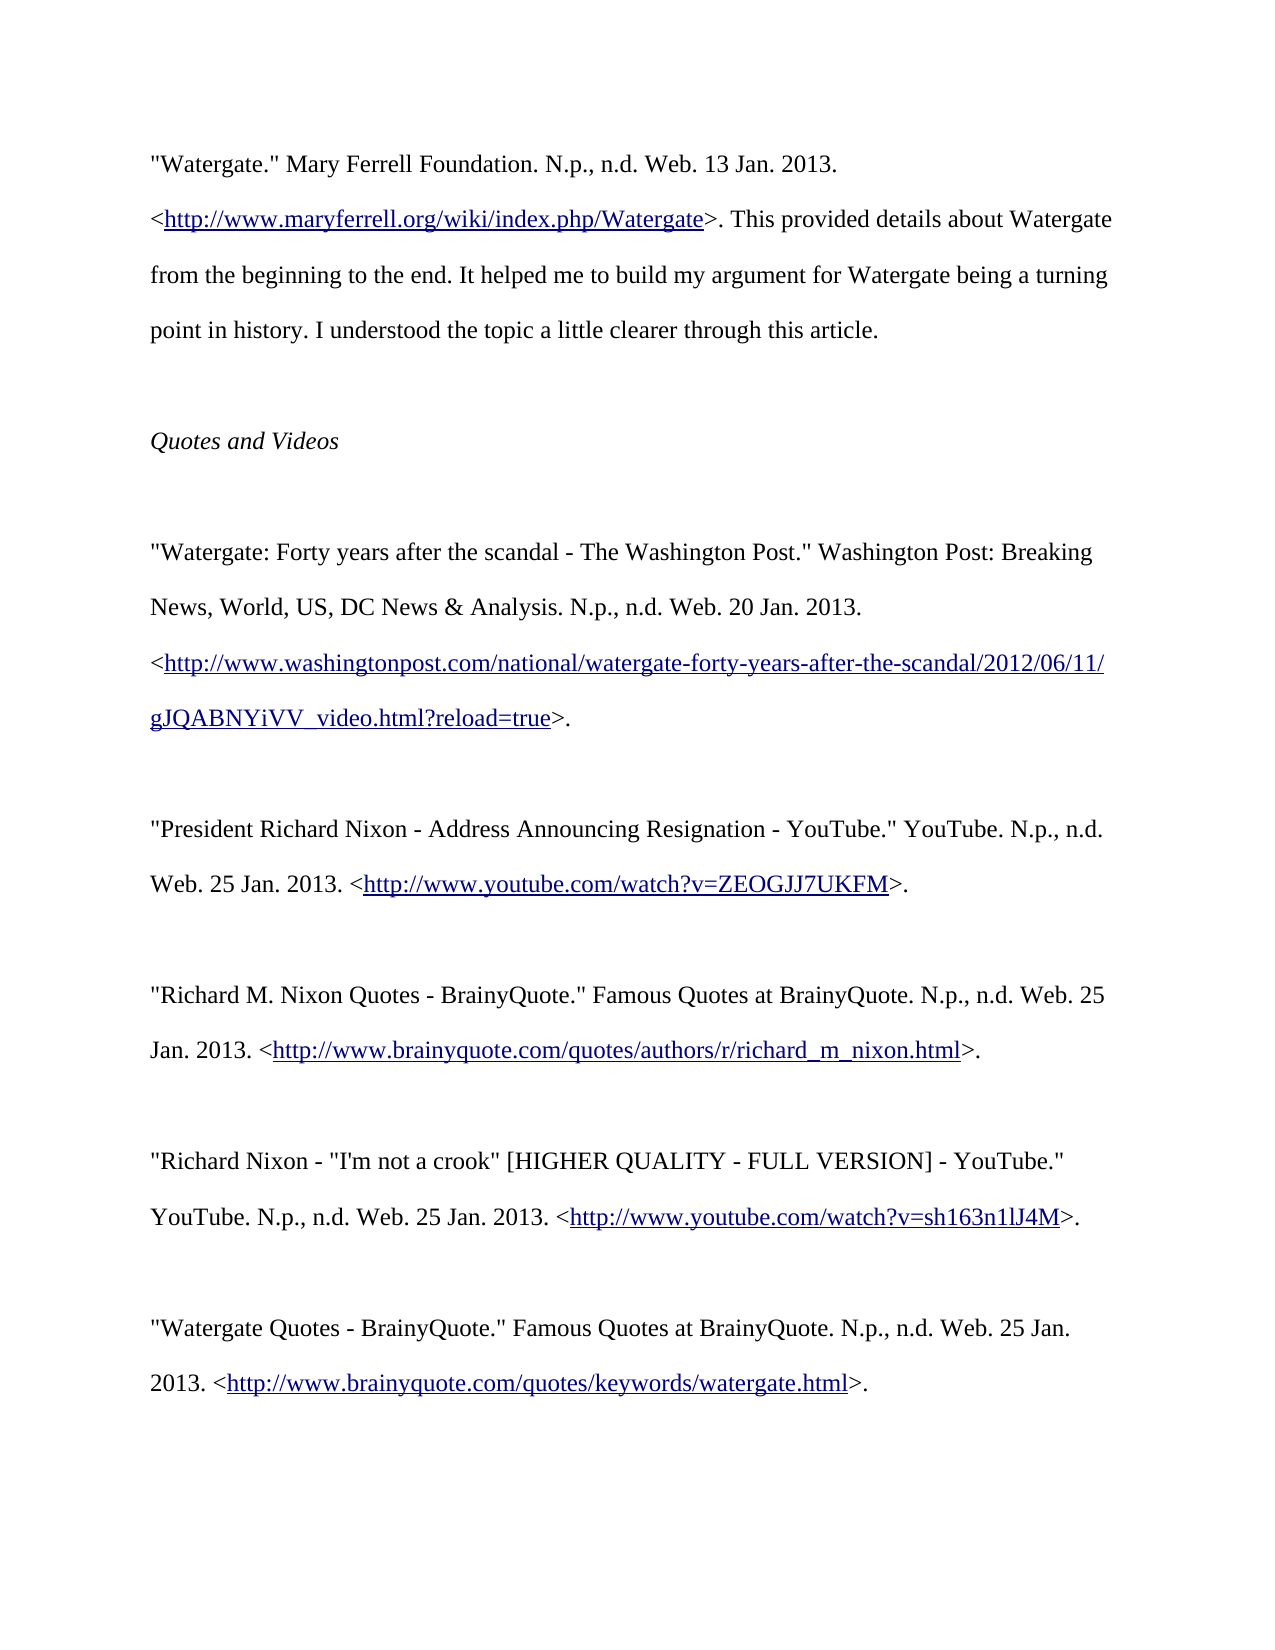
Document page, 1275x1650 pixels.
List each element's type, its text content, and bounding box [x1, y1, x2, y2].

text Quotes and Videos [150, 427, 1125, 455]
text "Richard Nixon - "I'm not a crook" [HIGHER QUALITY - FULL VERSION] - YouTube." YouTube. N.p., n.d. Web. 25 Jan. 2013. <http://www.youtube.com/watch?v=sh163n1lJ4M>. [150, 1147, 1125, 1231]
text "Richard M. Nixon Quotes - BrainyQuote." Famous Quotes at BrainyQuote. N.p., n.d. Web. 25 Jan. 2013. <http://www.brainyquote.com/quotes/authors/r/richard_m_nixon.html>. [150, 981, 1125, 1064]
text "President Richard Nixon - Address Announcing Resignation - YouTube." YouTube. N.p., n.d. Web. 25 Jan. 2013. <http://www.youtube.com/watch?v=ZEOGJJ7UKFM>. [150, 815, 1125, 898]
text "Watergate." Mary Ferrell Foundation. N.p., n.d. Web. 13 Jan. 2013. <http://www.maryferrell.org/wiki/index.php/Watergate>. This provided details about Watergate from the beginning to the end. It helped me to build my argument for Watergate being a turning point in history. I understood the topic a little clearer through this article. [150, 150, 1125, 344]
text "Watergate Quotes - BrainyQuote." Famous Quotes at BrainyQuote. N.p., n.d. Web. 25 Jan. 2013. <http://www.brainyquote.com/quotes/keywords/watergate.html>. [150, 1314, 1125, 1397]
text "Watergate: Forty years after the scandal - The Washington Post." Washington Post: Breaking News, World, US, DC News & Analysis. N.p., n.d. Web. 20 Jan. 2013. <http://www.washingtonpost.com/national/watergate-forty-years-after-the-scandal/2012/06/11/gJQABNYiVV_video.html?reload=true>. [150, 538, 1125, 732]
